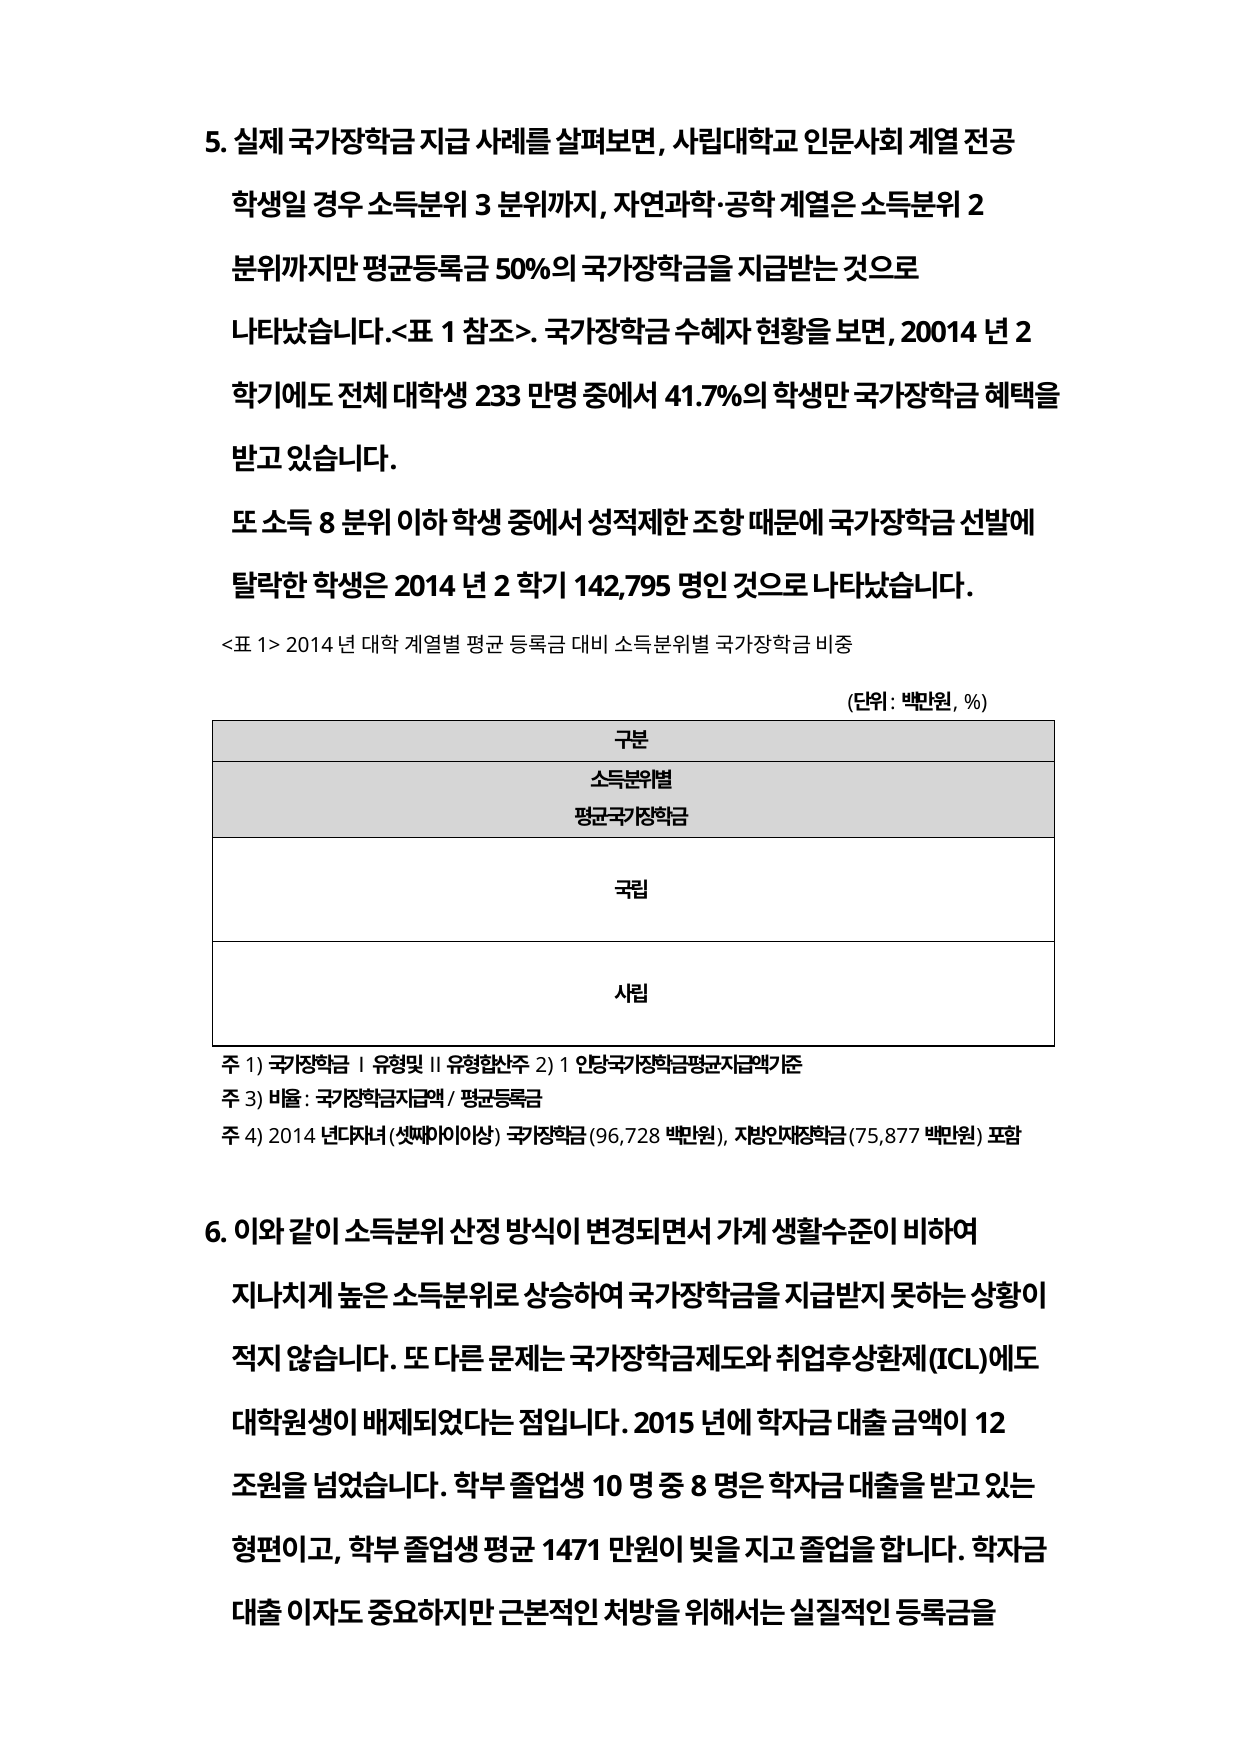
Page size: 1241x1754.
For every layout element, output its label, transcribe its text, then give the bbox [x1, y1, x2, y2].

table_cell 구분 [213, 721, 1054, 761]
text 5. 실제 국가장학금 지급 사례를 살펴보면, 사립대학교 인문사회 계열 전공 학생일 경우 소득분위 3분위까지, 자연과학·공학 계열은 소득분위 2분위까지만 평균등록금 50%의 국가장학금을 지급받는 것으로 나타났습니다.<표1 참조>. 국가장학금 수혜자 현황을 보면, 20014년 2학기에도 전체 대학생 233만명 중에서 41.7%의 학생만 국가장학금 혜택을 받고 있습니다. 또 소득 8분위 이하 학생 중에서 성적제한 조항 때문에 국가장학금 선발에 탈락한 학생은 2014년 2학기 142,795명인 것으로 나타났습니다. [204, 118, 1063, 605]
table_cell (단위 : 백만 원, %) [213, 683, 1054, 720]
table_cell 소득 분위별 평균 국가장학금 [213, 762, 1054, 837]
table_cell 주1) 국가장학금 Ⅰ유형 및 Ⅱ유형 합산 주2) 1인당 국가장학금 평균 지급액 기준 주3) 비율 : 국가장학금 지급액 / 평균 등록금 [213, 1047, 1054, 1117]
table_cell 국립 [213, 838, 1054, 941]
table_cell 사립 [213, 942, 1054, 1045]
table_header <표1> 2014년 대학 계열별 평균 등록금 대비 소득분위별 국가장학금 비중 [213, 626, 1054, 683]
table_cell 주4) 2014년 다자녀 (셋째아이 이상) 국가장학금 (96,728백만 원), 지방인재장학금 (75,877백만 원) 포함 [213, 1117, 1054, 1154]
text 6. 이와 같이 소득분위 산정 방식이 변경되면서 가계 생활수준이 비하여 지나치게 높은 소득분위로 상승하여 국가장학금을 지급받지 못하는 상황이 적지 않습니다. 또 다른 문제는 국가장학금제도와 취업후상환제(ICL)에도 대학원생이 배제되었다는 점입니다. 2015년에 학자금 대출 금액이 12조원을 넘었습니다. 학부 졸업생 10명 중 8명은 학자금 대출을 받고 있는 형편이고, 학부 졸업생 평균 1471만원이 빚을 지고 졸업을 합니다. 학자금 대출 이자도 중요하지만 근본적인 처방을 위해서는 실질적인 등록금을 [204, 1209, 1063, 1632]
